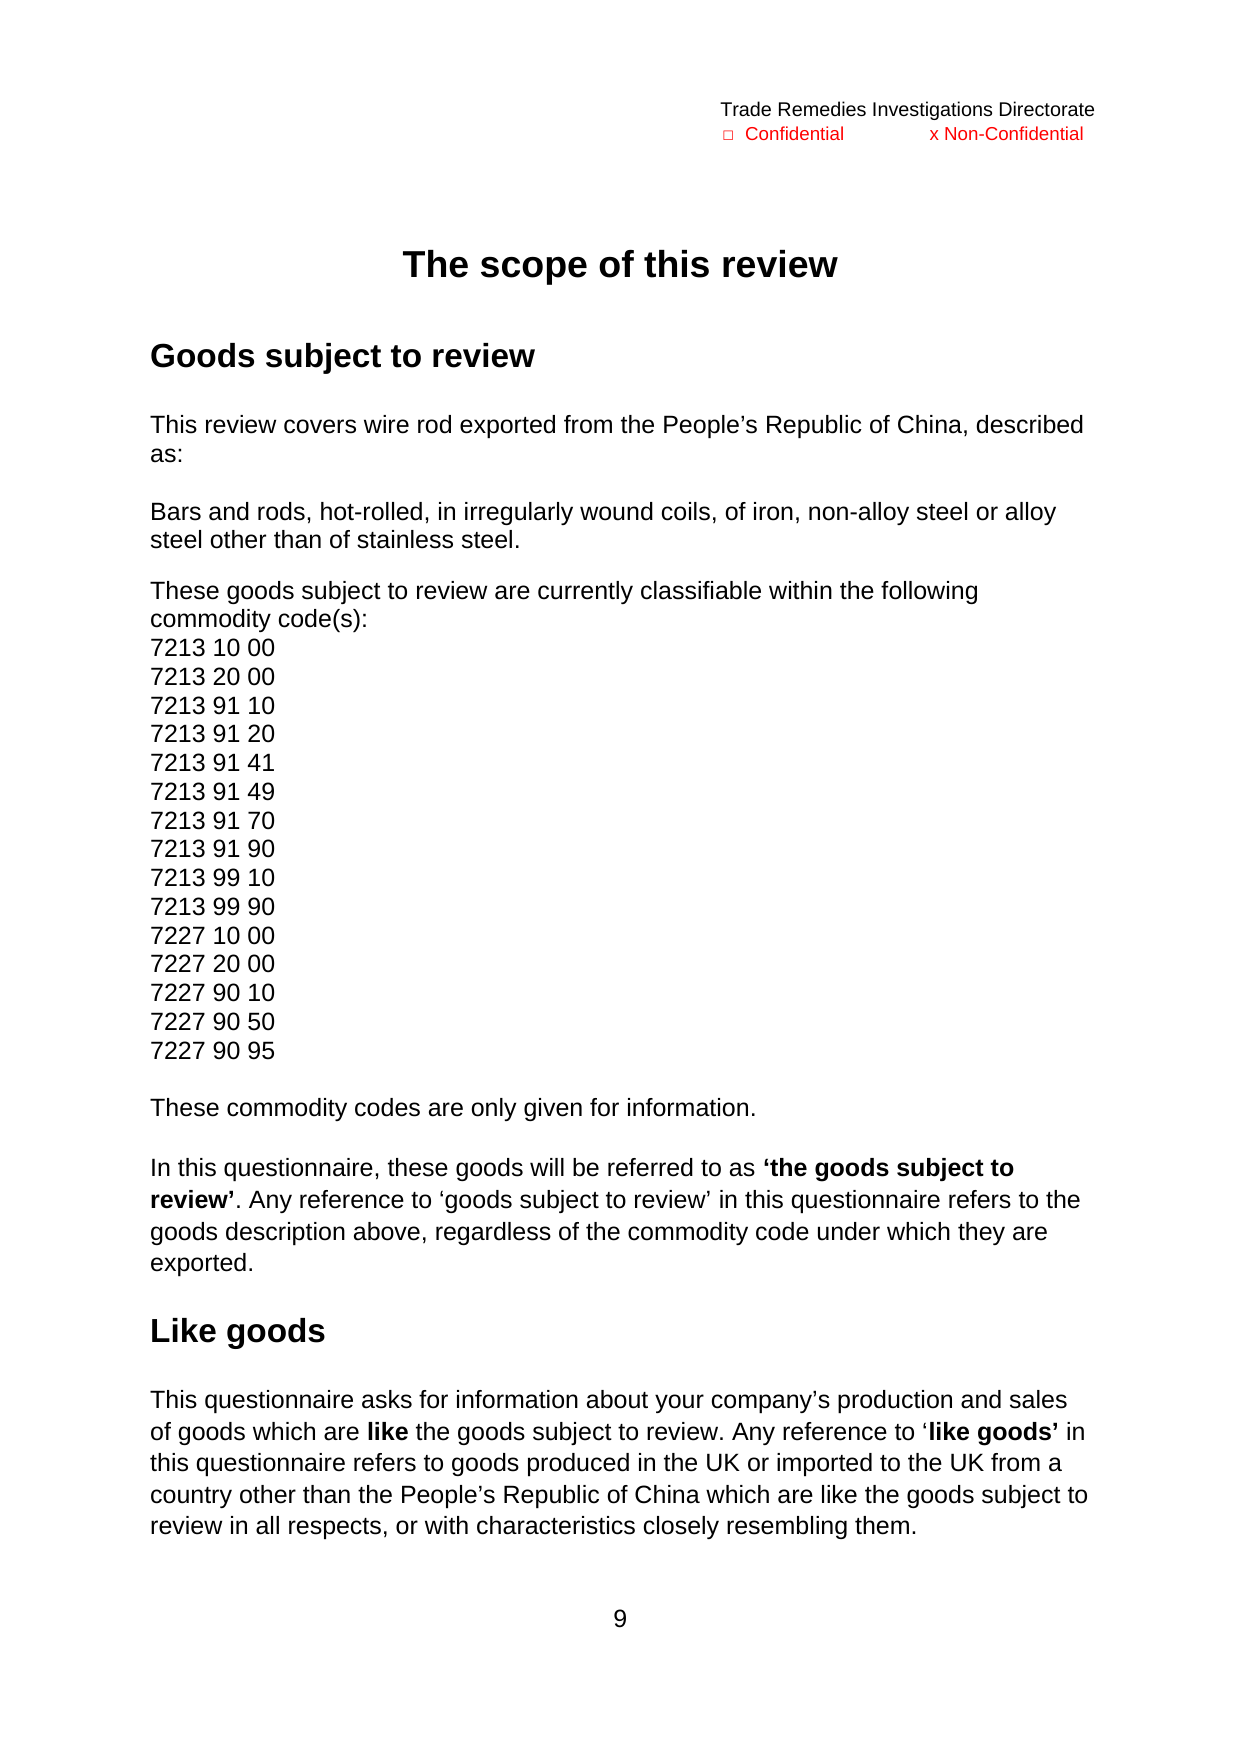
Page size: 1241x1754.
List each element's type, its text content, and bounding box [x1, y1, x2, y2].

text 7213 20 00 [150, 662, 1090, 691]
subtitle The scope of this review [150, 242, 1090, 285]
text 7213 91 49 [150, 777, 1090, 806]
text 7227 10 00 [150, 921, 1090, 949]
text 7213 99 10 [150, 863, 1090, 892]
text 7227 90 50 [150, 1007, 1090, 1036]
text 7213 91 41 [150, 748, 1090, 777]
subtitle Like goods [150, 1311, 1090, 1350]
text 7227 90 10 [150, 978, 1090, 1007]
text 7227 20 00 [150, 949, 1090, 978]
text These goods subject to review are currently classifiable within the following commodity code(s): [150, 576, 1090, 633]
subtitle Goods subject to review [150, 337, 1090, 375]
text 7213 91 70 [150, 806, 1090, 834]
text 7227 90 95 [150, 1036, 1090, 1064]
text 7213 91 20 [150, 719, 1090, 748]
text These commodity codes are only given for information. [150, 1093, 1090, 1122]
text 7213 91 10 [150, 691, 1090, 719]
text This questionnaire asks for information about your company’s production and sales of goods which are like the goods subject to review. Any reference to ‘like goods’ in this questionnaire refers to goods produced in the UK or imported to the UK from a country other than the People’s Republic of China which are like the goods subject to review in all respects, or with characteristics closely resembling them. [150, 1385, 1090, 1540]
text 7213 99 90 [150, 892, 1090, 921]
text Bars and rods, hot-rolled, in irregularly wound coils, of iron, non-alloy steel or alloy steel other than of stainless steel. [150, 497, 1090, 554]
text 7213 10 00 [150, 633, 1090, 662]
text This review covers wire rod exported from the People’s Republic of China, described as: [150, 410, 1090, 468]
text 7213 91 90 [150, 834, 1090, 863]
text In this questionnaire, these goods will be referred to as ‘the goods subject to review’. Any reference to ‘goods subject to review’ in this questionnaire refers to the goods description above, regardless of the commodity code under which they are exported. [150, 1153, 1090, 1277]
